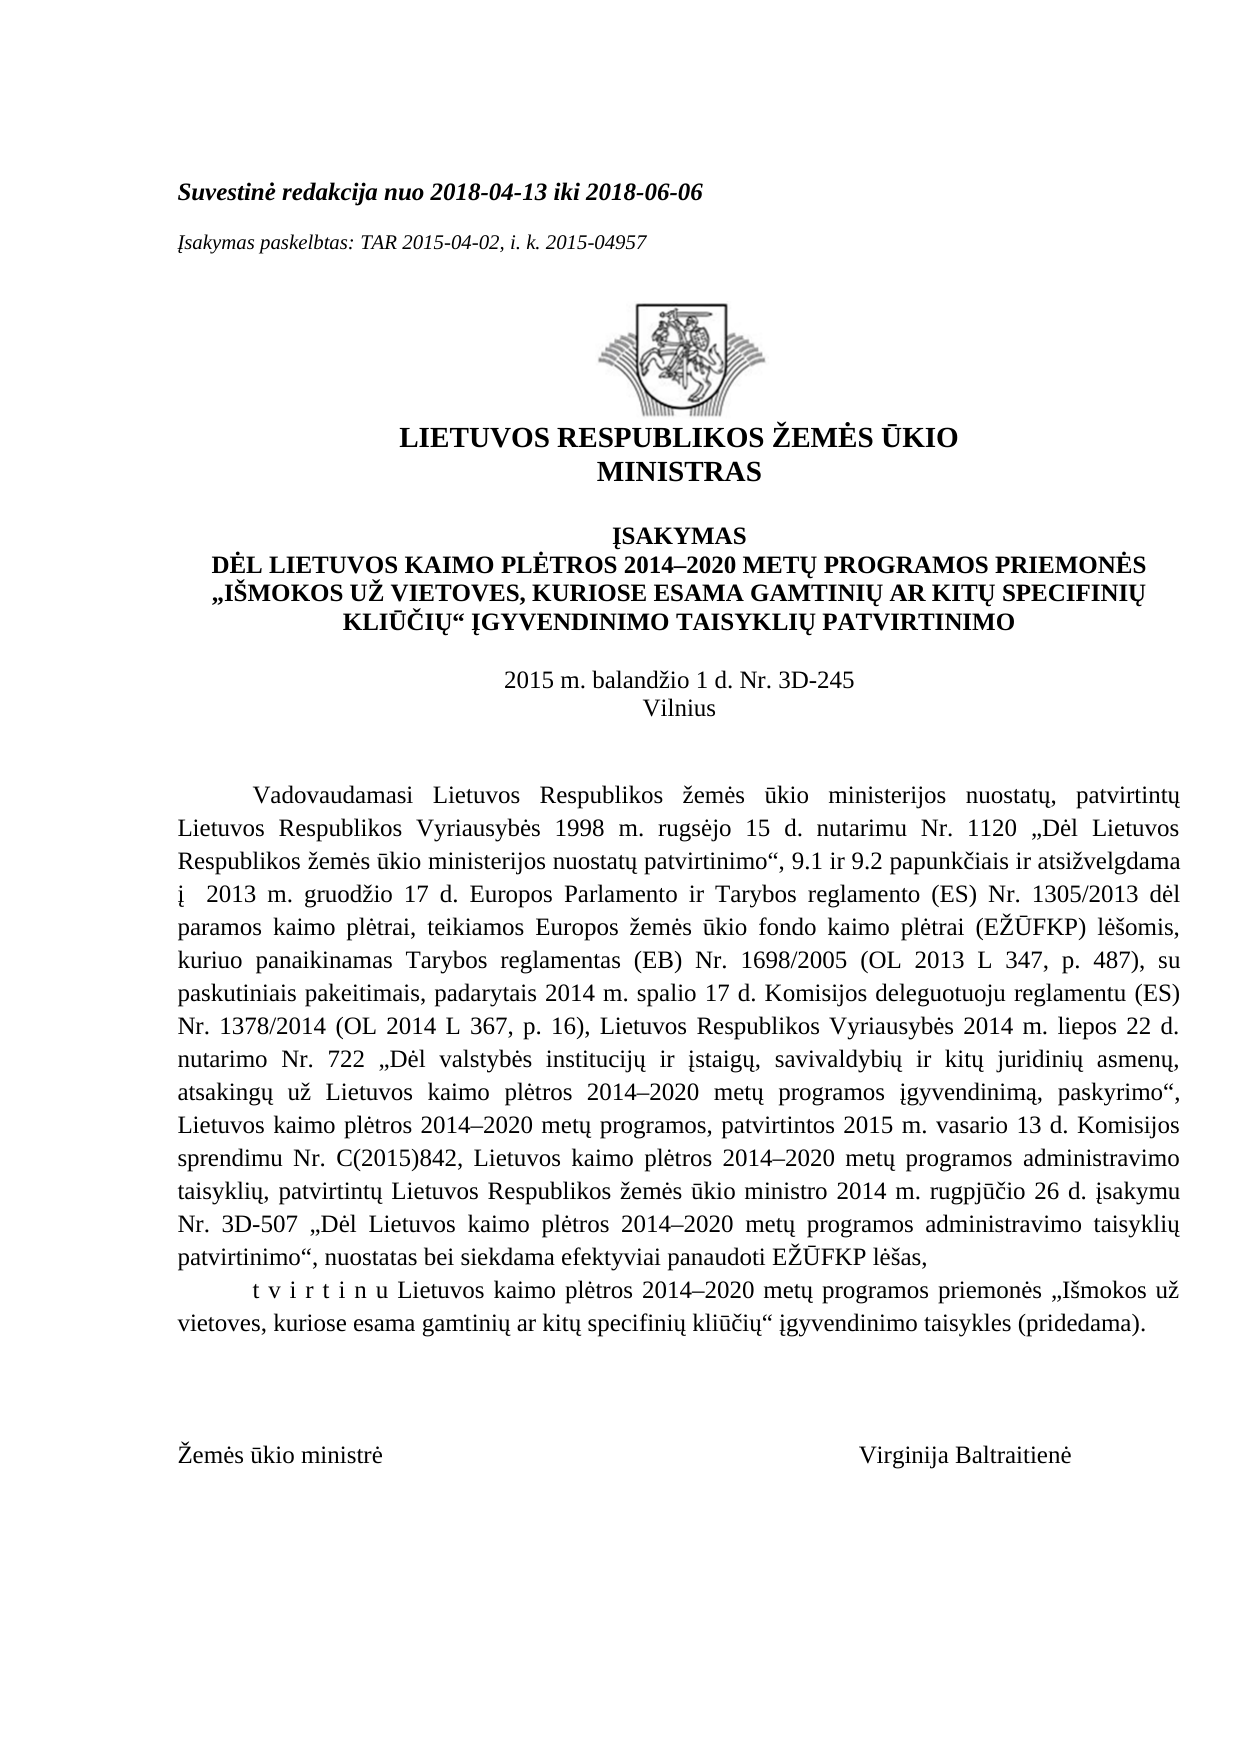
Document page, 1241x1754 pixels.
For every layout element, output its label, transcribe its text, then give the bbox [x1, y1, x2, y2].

text t v i r t i n u Lietuvos kaimo plėtros 2014–2020 metų programos priemonės „Išmokos už vietoves, kuriose esama gamtinių ar kitų specifinių kliūčių“ įgyvendinimo taisykles (pridedama). [177, 1275, 1181, 1337]
text 2015 m. balandžio 1 d. Nr. 3D-245 [177, 665, 1181, 693]
text MINISTRAS [177, 454, 1181, 487]
text DĖL LIETUVOS KAIMO PLĖTROS 2014–2020 METŲ PROGRAMOS PRIEMONĖS [177, 550, 1181, 578]
text Vilnius [177, 693, 1181, 722]
text „IŠMOKOS UŽ VIETOVES, KURIOSE ESAMA GAMTINIŲ AR KITŲ SPECIFINIŲ KLIŪČIŲ“ ĮGYVENDINIMO TAISYKLIŲ PATVIRTINIMO [177, 578, 1181, 636]
text Vadovaudamasi Lietuvos Respublikos žemės ūkio ministerijos nuostatų, patvirtintų Lietuvos Respublikos Vyriausybės 1998 m. rugsėjo 15 d. nutarimu Nr. 1120 „Dėl Lietuvos Respublikos žemės ūkio ministerijos nuostatų patvirtinimo“, 9.1 ir 9.2 papunkčiais ir atsižvelgdama į 2013 m. gruodžio 17 d. Europos Parlamento ir Tarybos reglamento (ES) Nr. 1305/2013 dėl paramos kaimo plėtrai, teikiamos Europos žemės ūkio fondo kaimo plėtrai (EŽŪFKP) lėšomis, kuriuo panaikinamas Tarybos reglamentas (EB) Nr. 1698/2005 (OL 2013 L 347, p. 487), su paskutiniais pakeitimais, padarytais 2014 m. spalio 17 d. Komisijos deleguotuoju reglamentu (ES) Nr. 1378/2014 (OL 2014 L 367, p. 16), Lietuvos Respublikos Vyriausybės 2014 m. liepos 22 d. nutarimo Nr. 722 „Dėl valstybės institucijų ir įstaigų, savivaldybių ir kitų juridinių asmenų, atsakingų už Lietuvos kaimo plėtros 2014–2020 metų programos įgyvendinimą, paskyrimo“, Lietuvos kaimo plėtros 2014–2020 metų programos, patvirtintos 2015 m. vasario 13 d. Komisijos sprendimu Nr. C(2015)842, Lietuvos kaimo plėtros 2014–2020 metų programos administravimo taisyklių, patvirtintų Lietuvos Respublikos žemės ūkio ministro 2014 m. rugpjūčio 26 d. įsakymu Nr. 3D-507 „Dėl Lietuvos kaimo plėtros 2014–2020 metų programos administravimo taisyklių patvirtinimo“, nuostatas bei siekdama efektyviai panaudoti EŽŪFKP lėšas, [177, 780, 1181, 1271]
text Įsakymas paskelbtas: TAR 2015-04-02, i. k. 2015-04957 [177, 230, 1181, 254]
text LIETUVOS RESPUBLIKOS ŽEMĖS ŪKIO [177, 420, 1181, 454]
text Žemės ūkio ministrė Virginija Baltraitienė [177, 1440, 1181, 1469]
text Suvestinė redakcija nuo 2018-04-13 iki 2018-06-06 [177, 177, 1181, 206]
text ĮSAKYMAS [177, 521, 1181, 550]
